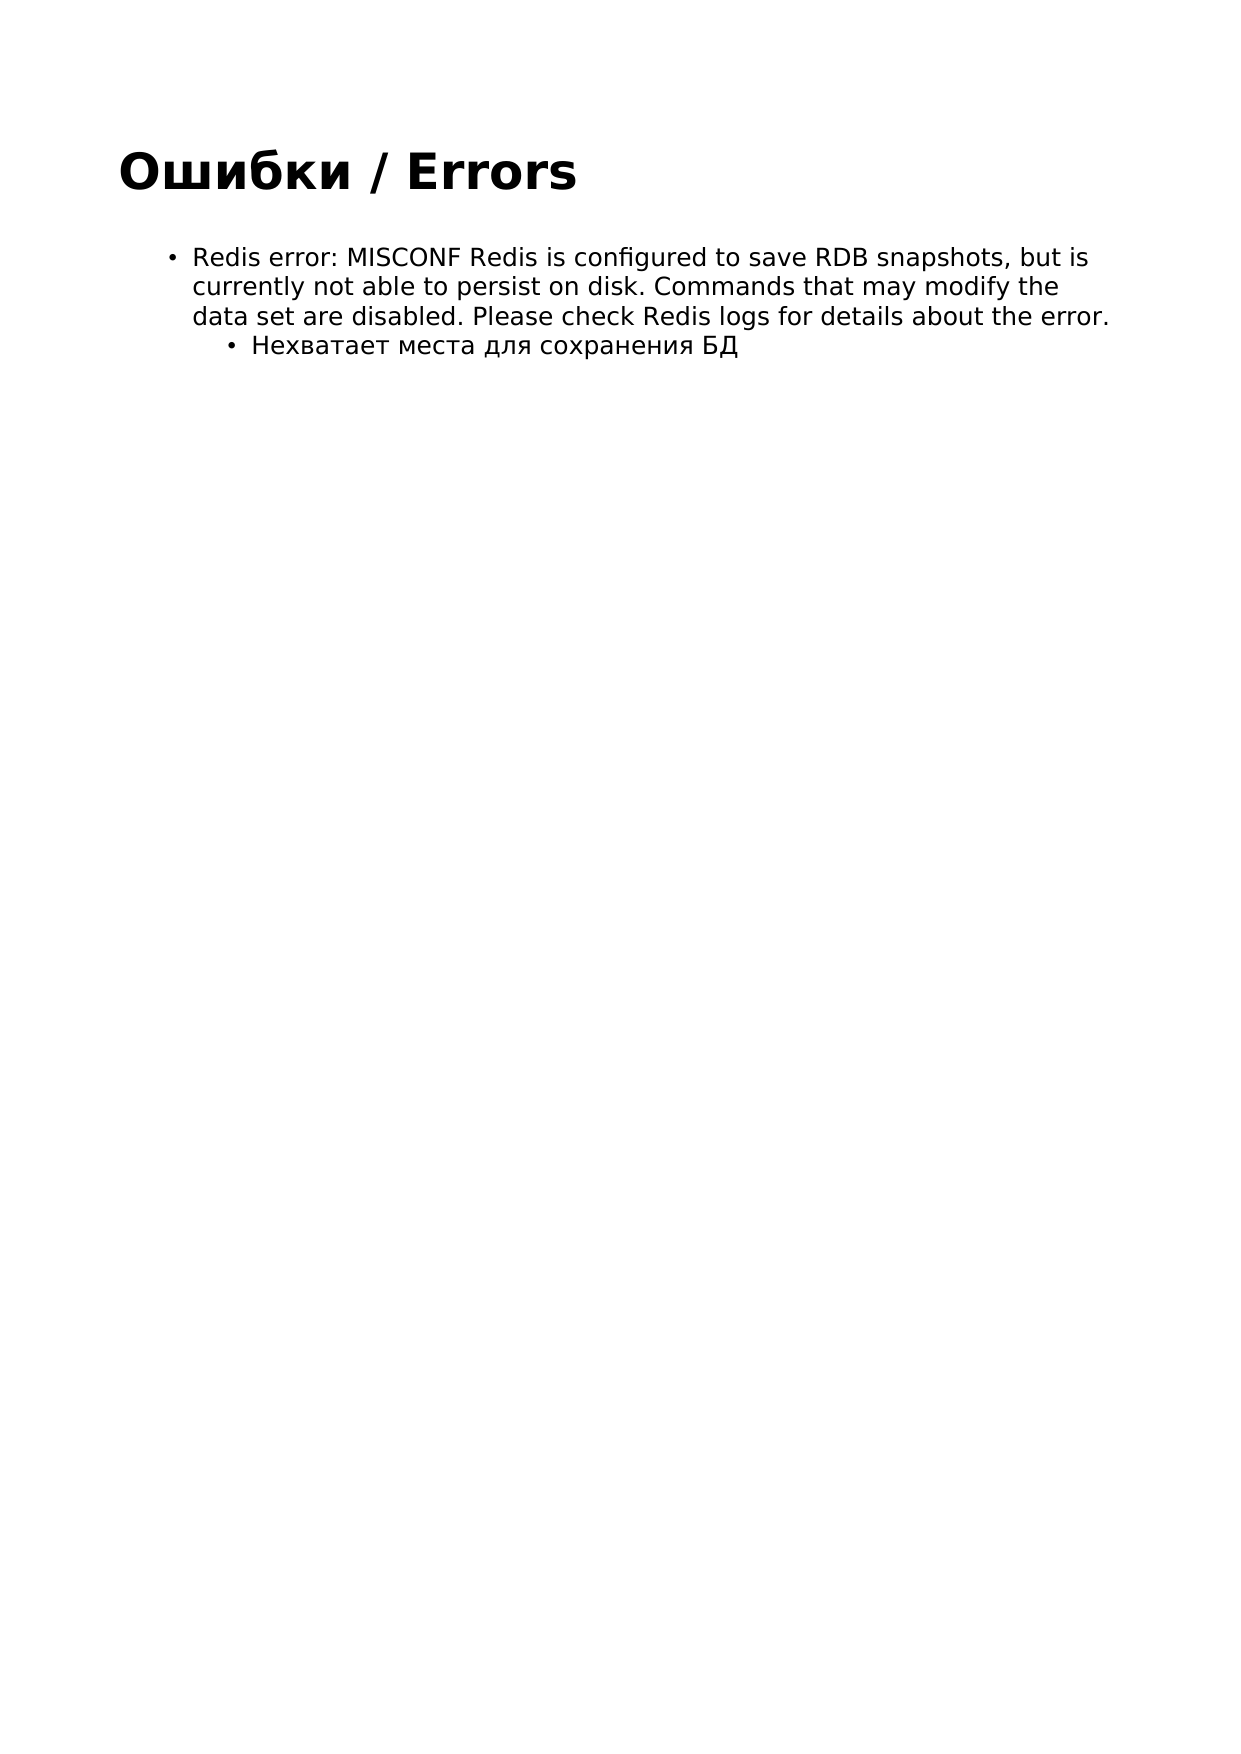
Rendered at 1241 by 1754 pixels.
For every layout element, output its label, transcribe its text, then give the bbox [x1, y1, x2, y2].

subtitle Ошибки / Errors [118, 143, 1122, 201]
list Нехватает места для сохранения БД [236, 331, 1122, 360]
list Redis error: MISCONF Redis is configured to save RDB snapshots, but is currently not able to persist on disk. Commands that may modify the data set are disabled. Please check Redis logs for details about the error. [177, 243, 1122, 331]
